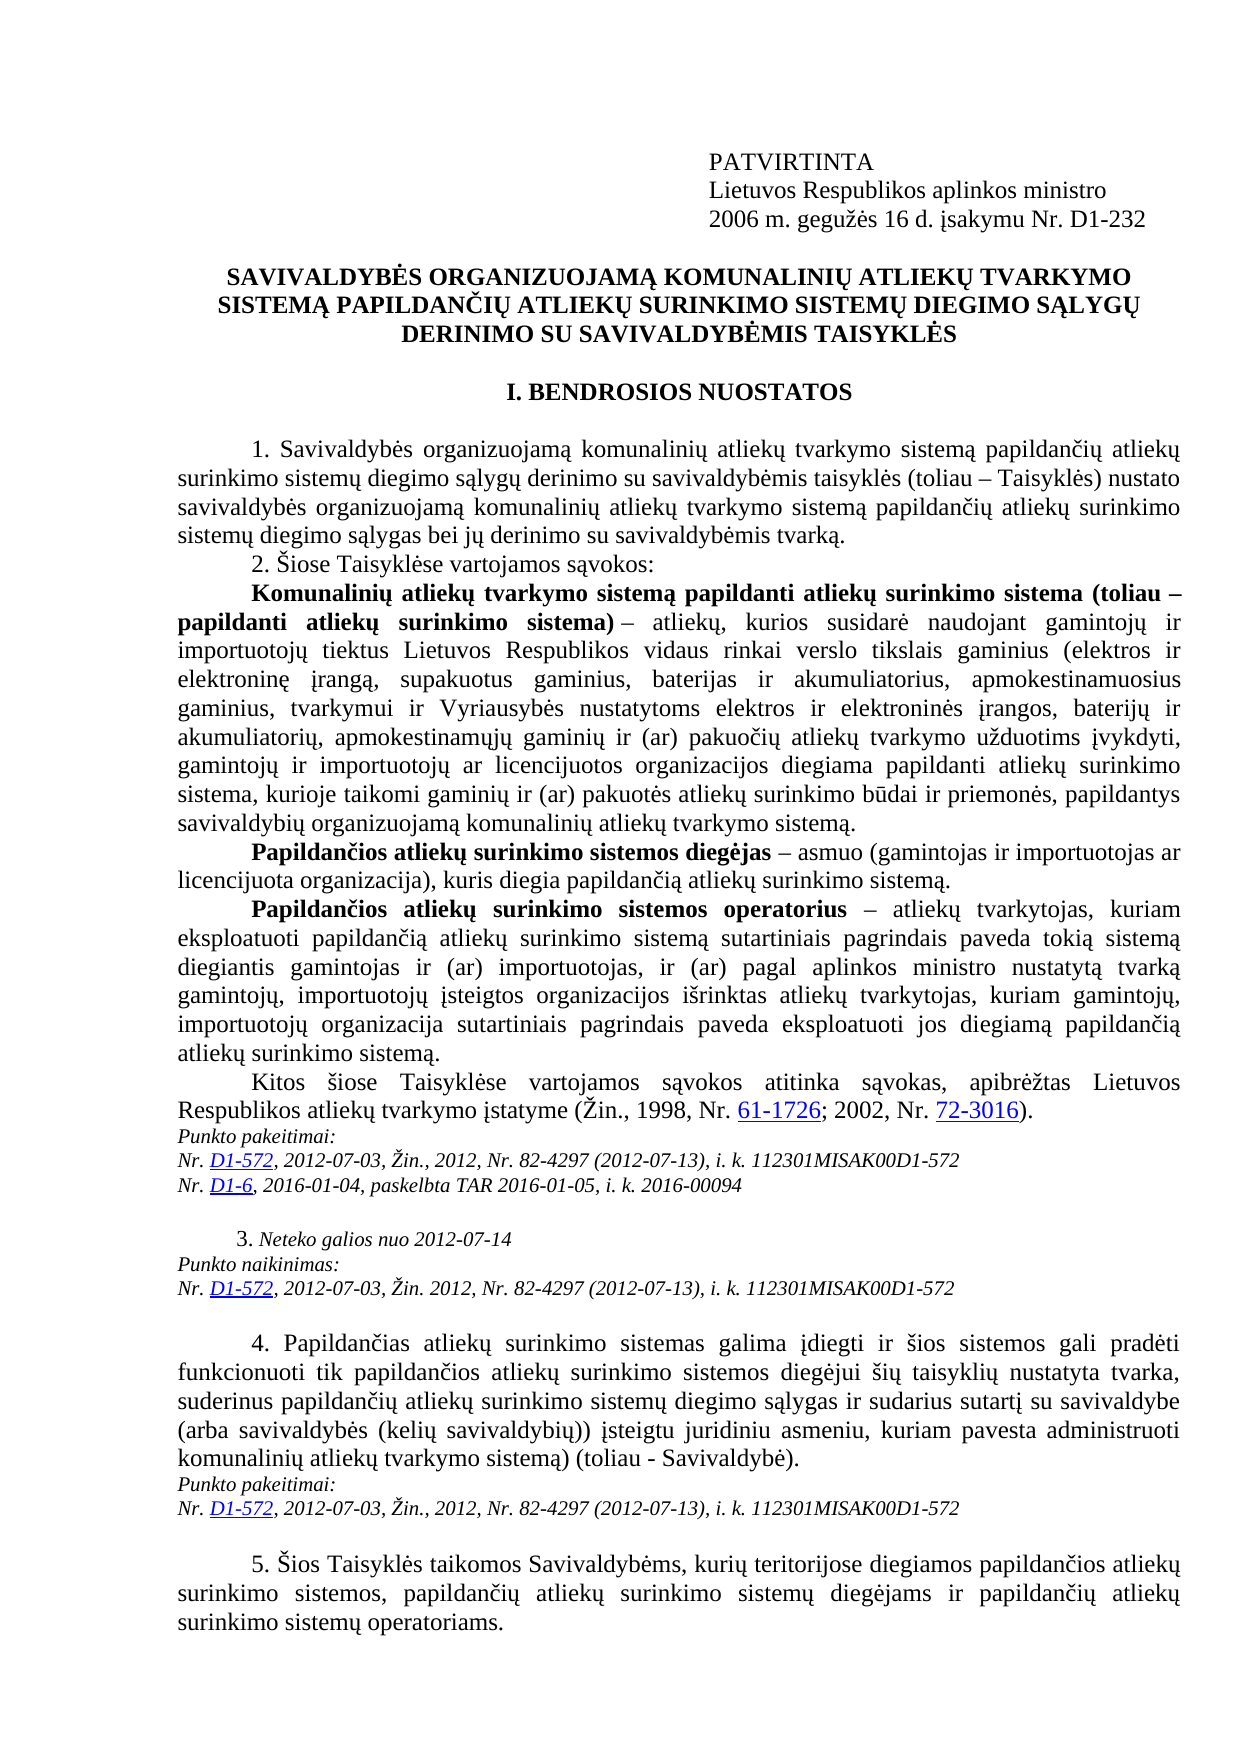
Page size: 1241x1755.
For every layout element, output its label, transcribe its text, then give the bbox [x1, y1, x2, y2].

text 2006 m. gegužės 16 d. įsakymu Nr. D1-232 [177, 204, 1181, 233]
text Kitos šiose Taisyklėse vartojamos sąvokos atitinka sąvokas, apibrėžtas Lietuvos Respublikos atliekų tvarkymo įstatyme (Žin., 1998, Nr. 61-1726; 2002, Nr. 72-3016). [177, 1067, 1181, 1124]
text Punkto pakeitimai: [177, 1472, 1181, 1496]
text Komunalinių atliekų tvarkymo sistemą papildanti atliekų surinkimo sistema (toliau – papildanti atliekų surinkimo sistema) – atliekų, kurios susidarė naudojant gamintojų ir importuotojų tiektus Lietuvos Respublikos vidaus rinkai verslo tikslais gaminius (elektros ir elektroninę įrangą, supakuotus gaminius, baterijas ir akumuliatorius, apmokestinamuosius gaminius, tvarkymui ir Vyriausybės nustatytoms elektros ir elektroninės įrangos, baterijų ir akumuliatorių, apmokestinamųjų gaminių ir (ar) pakuočių atliekų tvarkymo užduotims įvykdyti, gamintojų ir importuotojų ar licencijuotos organizacijos diegiama papildanti atliekų surinkimo sistema, kurioje taikomi gaminių ir (ar) pakuotės atliekų surinkimo būdai ir priemonės, papildantys savivaldybių organizuojamą komunalinių atliekų tvarkymo sistemą. [177, 578, 1181, 837]
text 3. Neteko galios nuo 2012-07-14 [177, 1225, 1181, 1252]
text Punkto pakeitimai: [177, 1124, 1181, 1148]
text 5. Šios Taisyklės taikomos Savivaldybėms, kurių teritorijose diegiamos papildančios atliekų surinkimo sistemos, papildančių atliekų surinkimo sistemų diegėjams ir papildančių atliekų surinkimo sistemų operatoriams. [177, 1549, 1181, 1635]
text Nr. D1-572, 2012-07-03, Žin., 2012, Nr. 82-4297 (2012-07-13), i. k. 112301MISAK00D1-572 [177, 1148, 1181, 1172]
text Nr. D1-572, 2012-07-03, Žin. 2012, Nr. 82-4297 (2012-07-13), i. k. 112301MISAK00D1-572 [177, 1276, 1181, 1300]
text Papildančios atliekų surinkimo sistemos operatorius – atliekų tvarkytojas, kuriam eksploatuoti papildančią atliekų surinkimo sistemą sutartiniais pagrindais paveda tokią sistemą diegiantis gamintojas ir (ar) importuotojas, ir (ar) pagal aplinkos ministro nustatytą tvarką gamintojų, importuotojų įsteigtos organizacijos išrinktas atliekų tvarkytojas, kuriam gamintojų, importuotojų organizacija sutartiniais pagrindais paveda eksploatuoti jos diegiamą papildančią atliekų surinkimo sistemą. [177, 894, 1181, 1067]
text 1. Savivaldybės organizuojamą komunalinių atliekų tvarkymo sistemą papildančių atliekų surinkimo sistemų diegimo sąlygų derinimo su savivaldybėmis taisyklės (toliau – Taisyklės) nustato savivaldybės organizuojamą komunalinių atliekų tvarkymo sistemą papildančių atliekų surinkimo sistemų diegimo sąlygas bei jų derinimo su savivaldybėmis tvarką. [177, 434, 1181, 549]
text Lietuvos Respublikos aplinkos ministro [177, 176, 1181, 204]
text I. BENDROSIOS NUOSTATOS [177, 377, 1181, 406]
text Nr. D1-572, 2012-07-03, Žin., 2012, Nr. 82-4297 (2012-07-13), i. k. 112301MISAK00D1-572 [177, 1496, 1181, 1520]
text 2. Šiose Taisyklėse vartojamos sąvokos: [177, 549, 1181, 578]
text PATVIRTINTA [177, 147, 1181, 176]
text SAVIVALDYBĖS ORGANIZUOJAMĄ KOMUNALINIŲ ATLIEKŲ TVARKYMO SISTEMĄ PAPILDANČIŲ ATLIEKŲ SURINKIMO SISTEMŲ DIEGIMO SĄLYGŲ DERINIMO SU SAVIVALDYBĖMIS TAISYKLĖS [177, 262, 1181, 348]
text Papildančios atliekų surinkimo sistemos diegėjas – asmuo (gamintojas ir importuotojas ar licencijuota organizacija), kuris diegia papildančią atliekų surinkimo sistemą. [177, 837, 1181, 894]
text 4. Papildančias atliekų surinkimo sistemas galima įdiegti ir šios sistemos gali pradėti funkcionuoti tik papildančios atliekų surinkimo sistemos diegėjui šių taisyklių nustatyta tvarka, suderinus papildančių atliekų surinkimo sistemų diegimo sąlygas ir sudarius sutartį su savivaldybe (arba savivaldybės (kelių savivaldybių)) įsteigtu juridiniu asmeniu, kuriam pavesta administruoti komunalinių atliekų tvarkymo sistemą) (toliau - Savivaldybė). [177, 1328, 1181, 1472]
text Nr. D1-6, 2016-01-04, paskelbta TAR 2016-01-05, i. k. 2016-00094 [177, 1172, 1181, 1197]
text Punkto naikinimas: [177, 1252, 1181, 1276]
